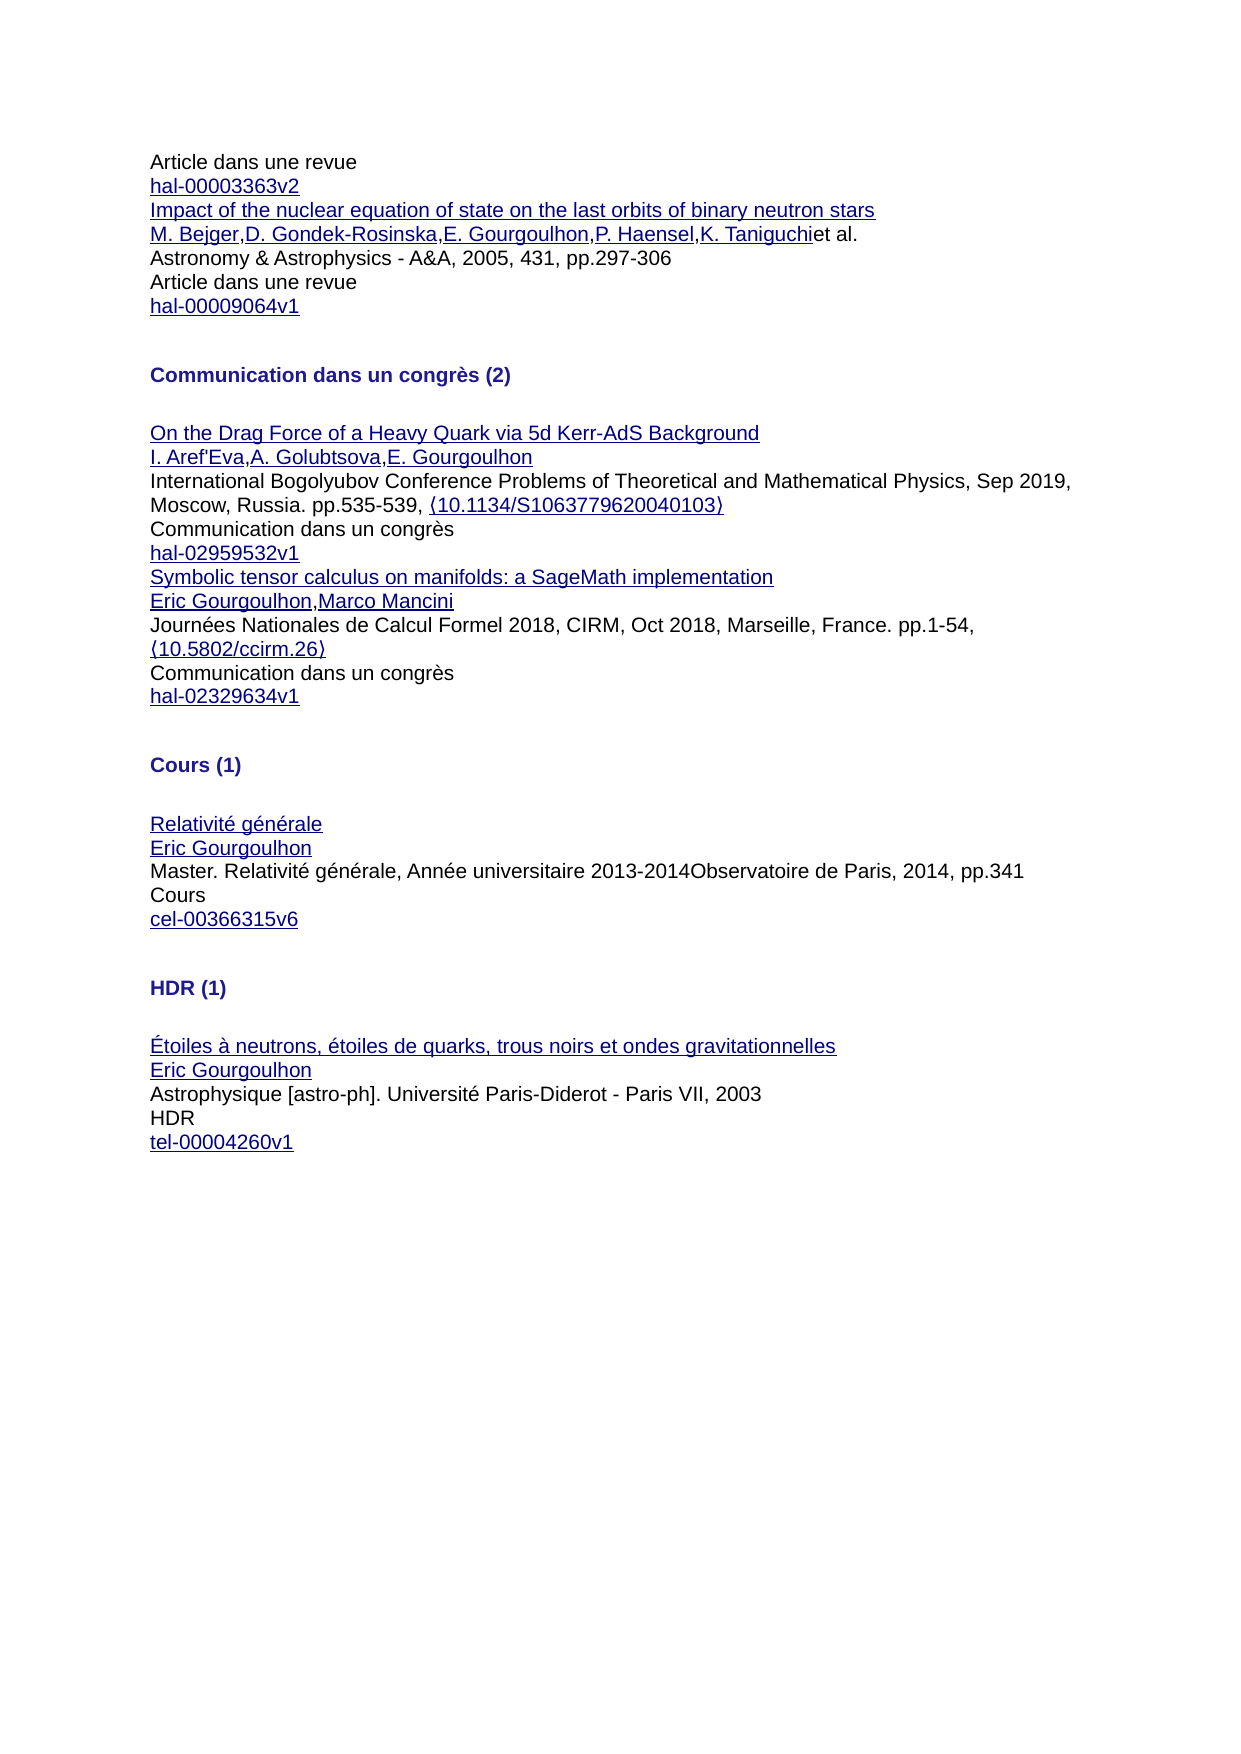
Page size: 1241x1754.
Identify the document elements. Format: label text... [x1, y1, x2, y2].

table_header Relativité générale Eric Gourgoulhon Master. Relativité générale, Année universitaire 2013-2014Observatoire de Paris, 2014, pp.341 Cours cel-00366315v6 [150, 811, 1090, 931]
table_cell Symbolic tensor calculus on manifolds: a SageMath implementation Eric Gourgoulhon,Marco Mancini Journées Nationales de Calcul Formel 2018, CIRM, Oct 2018, Marseille, France. pp.1-54, ⟨10.5802/ccirm.26⟩ Communication dans un congrès hal-02329634v1 [150, 565, 1090, 708]
subtitle Communication dans un congrès (2) [150, 362, 1090, 386]
table_cell Article dans une revue hal-00003363v2 [150, 150, 1090, 198]
table_header On the Drag Force of a Heavy Quark via 5d Kerr-AdS Background I. Aref'Eva,A. Golubtsova,E. Gourgoulhon International Bogolyubov Conference Problems of Theoretical and Mathematical Physics, Sep 2019, Moscow, Russia. pp.535-539, ⟨10.1134/S1063779620040103⟩ Communication dans un congrès hal-02959532v1 [150, 421, 1090, 564]
table_header Étoiles à neutrons, étoiles de quarks, trous noirs et ondes gravitationnelles Eric Gourgoulhon Astrophysique [astro-ph]. Université Paris-Diderot - Paris VII, 2003 HDR tel-00004260v1 [150, 1034, 1090, 1154]
subtitle Cours (1) [150, 753, 1090, 777]
subtitle HDR (1) [150, 976, 1090, 1000]
table_cell Impact of the nuclear equation of state on the last orbits of binary neutron stars M. Bejger,D. Gondek-Rosinska,E. Gourgoulhon,P. Haensel,K. Taniguchiet al. Astronomy & Astrophysics - A&A, 2005, 431, pp.297-306 Article dans une revue hal-00009064v1 [150, 198, 1090, 318]
